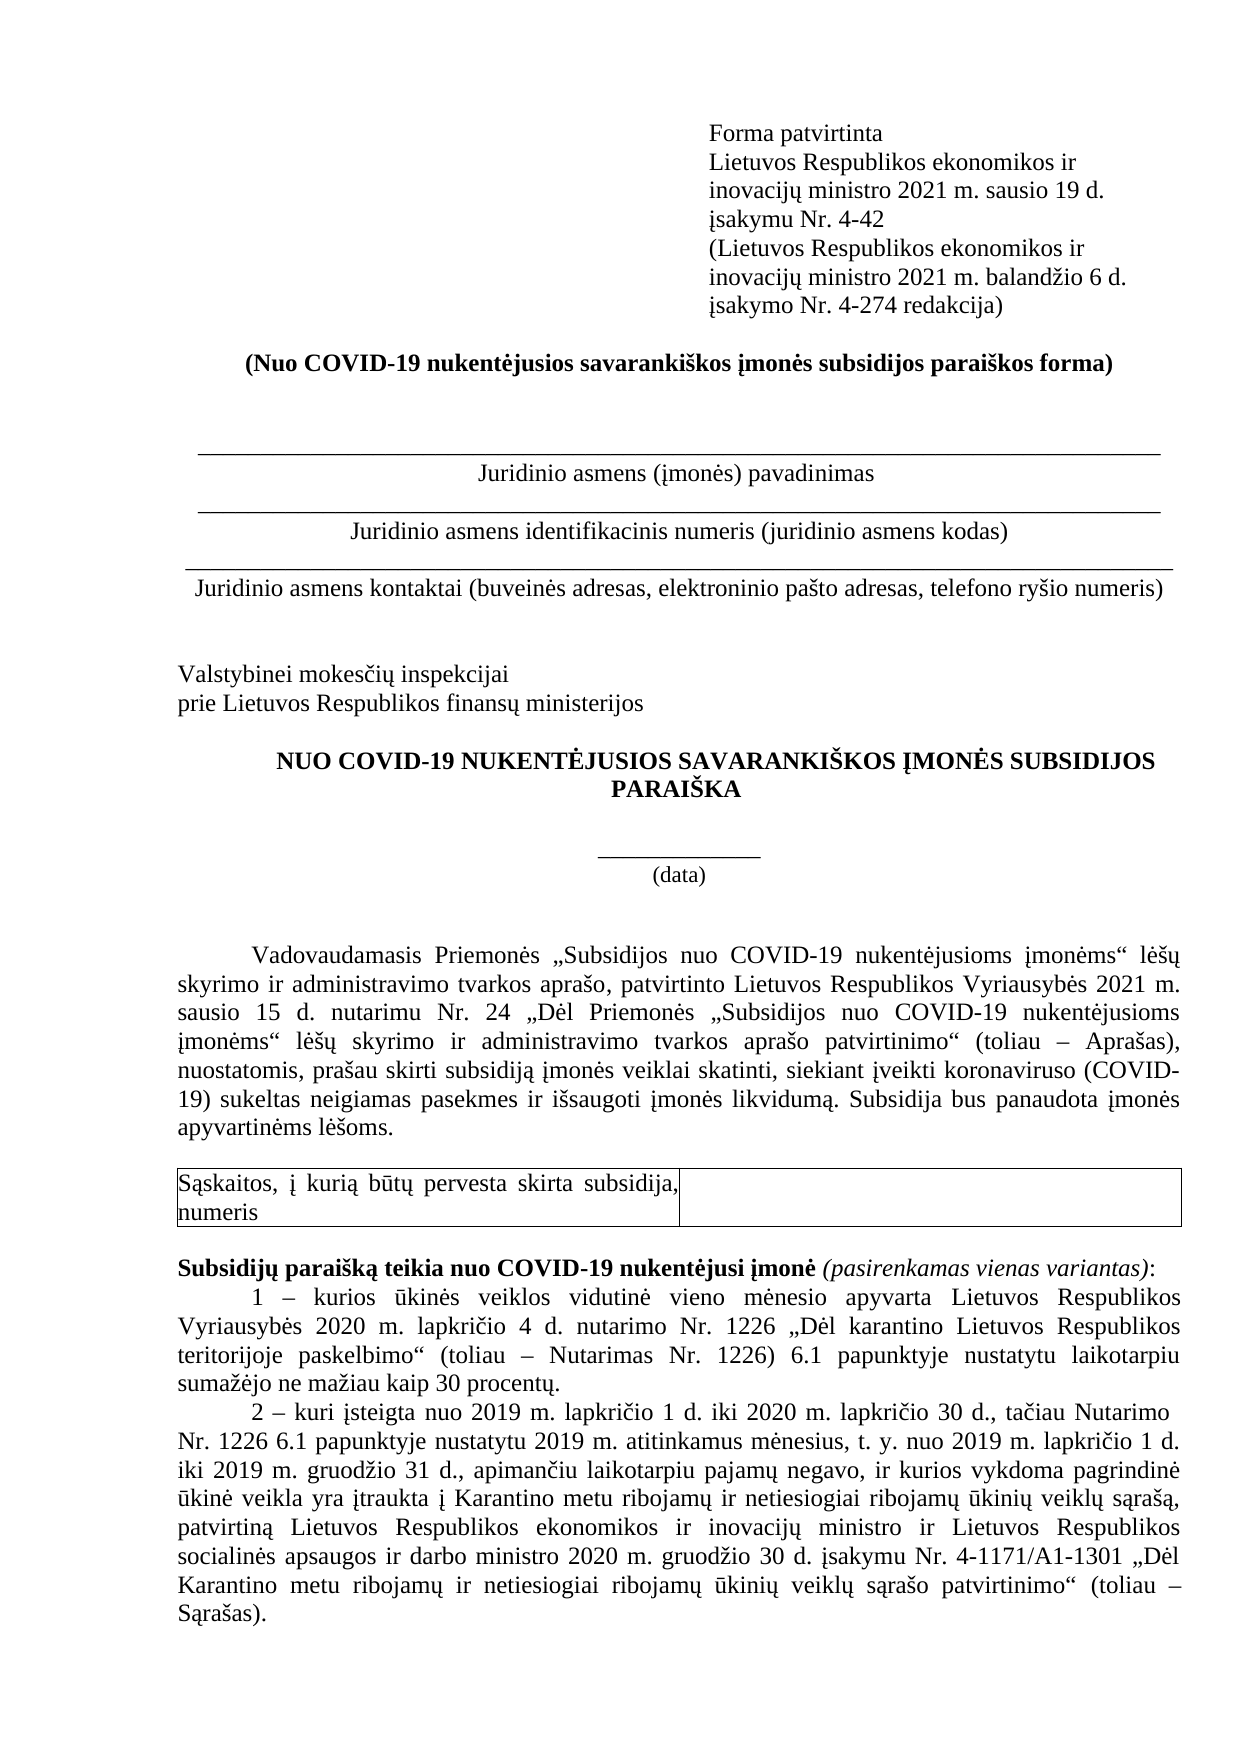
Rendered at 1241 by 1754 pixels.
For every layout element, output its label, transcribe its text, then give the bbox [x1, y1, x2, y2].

table_header [680, 1169, 1181, 1226]
text inovacijų ministro 2021 m. sausio 19 d. [709, 176, 1181, 204]
text NUO COVID-19 NUKENTĖJUSIOS SAVARANKIŠKOS ĮMONĖS SUBSIDIJOS PARAIŠKA [177, 746, 1181, 803]
text 1 – kurios ūkinės veiklos vidutinė vieno mėnesio apyvarta Lietuvos Respublikos Vyriausybės 2020 m. lapkričio 4 d. nutarimo Nr. 1226 „Dėl karantino Lietuvos Respublikos teritorijoje paskelbimo“ (toliau – Nutarimas Nr. 1226) 6.1 papunktyje nustatytu laikotarpiu sumažėjo ne mažiau kaip 30 procentų. [177, 1282, 1181, 1397]
text Juridinio asmens (įmonės) pavadinimas [177, 458, 1181, 487]
text _____________________________________________________________________________ [177, 429, 1181, 458]
text (Nuo COVID-19 nukentėjusios savarankiškos įmonės subsidijos paraiškos forma) [177, 348, 1181, 377]
text inovacijų ministro 2021 m. balandžio 6 d. [709, 262, 1181, 291]
text _______________________________________________________________________________ [177, 544, 1181, 573]
text Lietuvos Respublikos ekonomikos ir [709, 147, 1181, 176]
text įsakymu Nr. 4-42 [709, 204, 1181, 233]
text _____________ [177, 832, 1181, 861]
text įsakymo Nr. 4-274 redakcija) [709, 291, 1181, 319]
text Vadovaudamasis Priemonės „Subsidijos nuo COVID-19 nukentėjusioms įmonėms“ lėšų skyrimo ir administravimo tvarkos aprašo, patvirtinto Lietuvos Respublikos Vyriausybės 2021 m. sausio 15 d. nutarimu Nr. 24 „Dėl Priemonės „Subsidijos nuo COVID-19 nukentėjusioms įmonėms“ lėšų skyrimo ir administravimo tvarkos aprašo patvirtinimo“ (toliau – Aprašas), nuostatomis, prašau skirti subsidiją įmonės veiklai skatinti, siekiant įveikti koronaviruso (COVID-19) sukeltas neigiamas pasekmes ir išsaugoti įmonės likvidumą. Subsidija bus panaudota įmonės apyvartinėms lėšoms. [177, 940, 1181, 1141]
text Forma patvirtinta [709, 118, 1181, 147]
text Juridinio asmens kontaktai (buveinės adresas, elektroninio pašto adresas, telefono ryšio numeris) [177, 573, 1181, 602]
text 2 – kuri įsteigta nuo 2019 m. lapkričio 1 d. iki 2020 m. lapkričio 30 d., tačiau Nutarimo Nr. 1226 6.1 papunktyje nustatytu 2019 m. atitinkamus mėnesius, t. y. nuo 2019 m. lapkričio 1 d. iki 2019 m. gruodžio 31 d., apimančiu laikotarpiu pajamų negavo, ir kurios vykdoma pagrindinė ūkinė veikla yra įtraukta į Karantino metu ribojamų ir netiesiogiai ribojamų ūkinių veiklų sąrašą, patvirtiną Lietuvos Respublikos ekonomikos ir inovacijų ministro ir Lietuvos Respublikos socialinės apsaugos ir darbo ministro 2020 m. gruodžio 30 d. įsakymu Nr. 4-1171/A1-1301 „Dėl Karantino metu ribojamų ir netiesiogiai ribojamų ūkinių veiklų sąrašo patvirtinimo“ (toliau – Sąrašas). [177, 1397, 1181, 1627]
text Juridinio asmens identifikacinis numeris (juridinio asmens kodas) [177, 516, 1181, 544]
text Subsidijų paraišką teikia nuo COVID-19 nukentėjusi įmonė (pasirenkamas vienas variantas): [177, 1253, 1181, 1282]
table_header Valstybinei mokesčių inspekcijai prie Lietuvos Respublikos finansų ministerijos [177, 631, 712, 746]
table_header Sąskaitos, į kurią būtų pervesta skirta subsidija, numeris [178, 1169, 679, 1226]
text (data) [177, 861, 1181, 887]
text (Lietuvos Respublikos ekonomikos ir [709, 233, 1181, 262]
text _____________________________________________________________________________ [177, 487, 1181, 516]
table_header [712, 631, 1181, 746]
